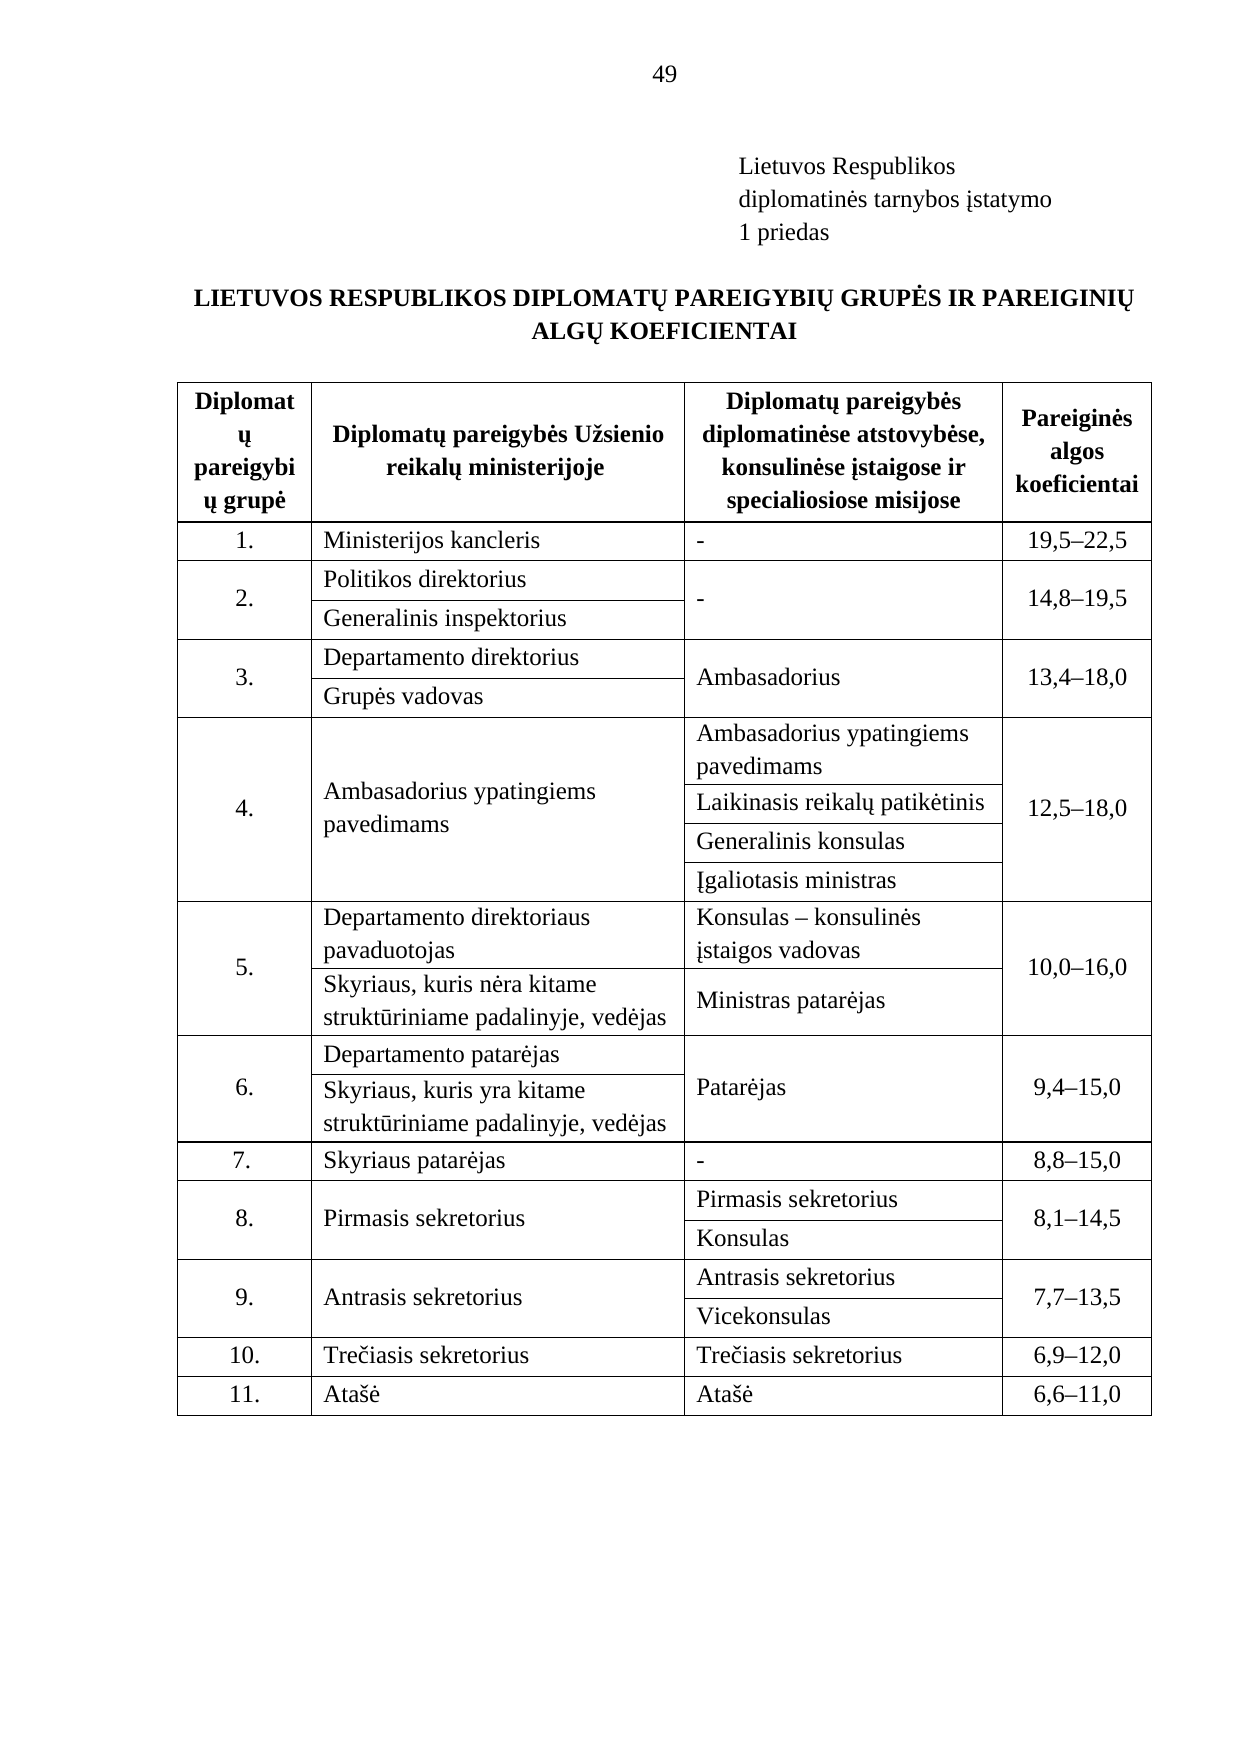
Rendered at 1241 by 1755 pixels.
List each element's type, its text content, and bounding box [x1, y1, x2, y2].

table_cell Generalinis inspektorius [312, 601, 684, 638]
table_cell - [685, 1143, 1002, 1180]
table_cell Įgaliotasis ministras [685, 863, 1002, 901]
text LIETUVOS RESPUBLIKOS DIPLOMATŲ PAREIGYBIŲ GRUPĖS IR PAREIGINIŲ ALGŲ KOEFICIENTAI [177, 283, 1152, 345]
table_cell 8,1–14,5 [1003, 1181, 1151, 1258]
table_cell Skyriaus, kuris nėra kitame struktūriniame padalinyje, vedėjas [312, 969, 684, 1035]
table_cell Departamento direktorius [312, 640, 684, 678]
table_cell 11. [178, 1377, 311, 1415]
table_cell Generalinis konsulas [685, 824, 1002, 862]
table_cell 8,8–15,0 [1003, 1143, 1151, 1180]
table_cell 9. [178, 1260, 311, 1337]
table_cell Ambasadorius ypatingiems pavedimams [312, 718, 684, 901]
table_cell - [685, 523, 1002, 560]
table_cell 19,5–22,5 [1003, 523, 1151, 560]
text Lietuvos Respublikos [738, 151, 1152, 180]
table_cell 6. [178, 1036, 311, 1141]
table_cell 13,4–18,0 [1003, 640, 1151, 717]
table_cell 10,0–16,0 [1003, 902, 1151, 1035]
table_cell 8. [178, 1181, 311, 1258]
table_cell 6,6–11,0 [1003, 1377, 1151, 1415]
table_cell Trečiasis sekretorius [312, 1338, 684, 1376]
table_cell - [685, 561, 1002, 638]
table_cell Departamento patarėjas [312, 1036, 684, 1074]
table_cell Vicekonsulas [685, 1299, 1002, 1337]
table_header Diplomatų pareigybių grupė [178, 383, 311, 521]
table_cell Trečiasis sekretorius [685, 1338, 1002, 1376]
table_cell Skyriaus, kuris yra kitame struktūriniame padalinyje, vedėjas [312, 1075, 684, 1141]
table_header Diplomatų pareigybės Užsienio reikalų ministerijoje [312, 383, 684, 521]
table_cell Ministras patarėjas [685, 969, 1002, 1035]
table_cell Atašė [312, 1377, 684, 1415]
table_cell 4. [178, 718, 311, 901]
table_cell Laikinasis reikalų patikėtinis [685, 785, 1002, 823]
table_cell 14,8–19,5 [1003, 561, 1151, 638]
table_cell 1. [178, 523, 311, 560]
table_cell Konsulas [685, 1221, 1002, 1258]
table_cell Grupės vadovas [312, 679, 684, 717]
table_cell Antrasis sekretorius [685, 1260, 1002, 1298]
table_cell Ministerijos kancleris [312, 523, 684, 560]
table_header Pareiginės algos koeficientai [1003, 383, 1151, 521]
table_header Diplomatų pareigybės diplomatinėse atstovybėse, konsulinėse įstaigose ir specialiosiose misijose [685, 383, 1002, 521]
table_cell Departamento direktoriaus pavaduotojas [312, 902, 684, 968]
table_cell 5. [178, 902, 311, 1035]
table_cell Skyriaus patarėjas [312, 1143, 684, 1180]
table_cell Pirmasis sekretorius [312, 1181, 684, 1258]
table_cell Atašė [685, 1377, 1002, 1415]
table_cell 2. [178, 561, 311, 638]
table_cell Ambasadorius ypatingiems pavedimams [685, 718, 1002, 784]
text 1 priedas [738, 217, 1152, 246]
table_cell 10. [178, 1338, 311, 1376]
table_cell Pirmasis sekretorius [685, 1181, 1002, 1219]
table_cell 6,9–12,0 [1003, 1338, 1151, 1376]
table_cell Ambasadorius [685, 640, 1002, 717]
table_cell 3. [178, 640, 311, 717]
table_cell Antrasis sekretorius [312, 1260, 684, 1337]
table_cell 7,7–13,5 [1003, 1260, 1151, 1337]
table_cell Patarėjas [685, 1036, 1002, 1141]
table_cell 7. [178, 1143, 311, 1180]
text diplomatinės tarnybos įstatymo [738, 184, 1152, 213]
table_cell 9,4–15,0 [1003, 1036, 1151, 1141]
table_cell 12,5–18,0 [1003, 718, 1151, 901]
table_cell Konsulas – konsulinės įstaigos vadovas [685, 902, 1002, 968]
table_cell Politikos direktorius [312, 561, 684, 599]
